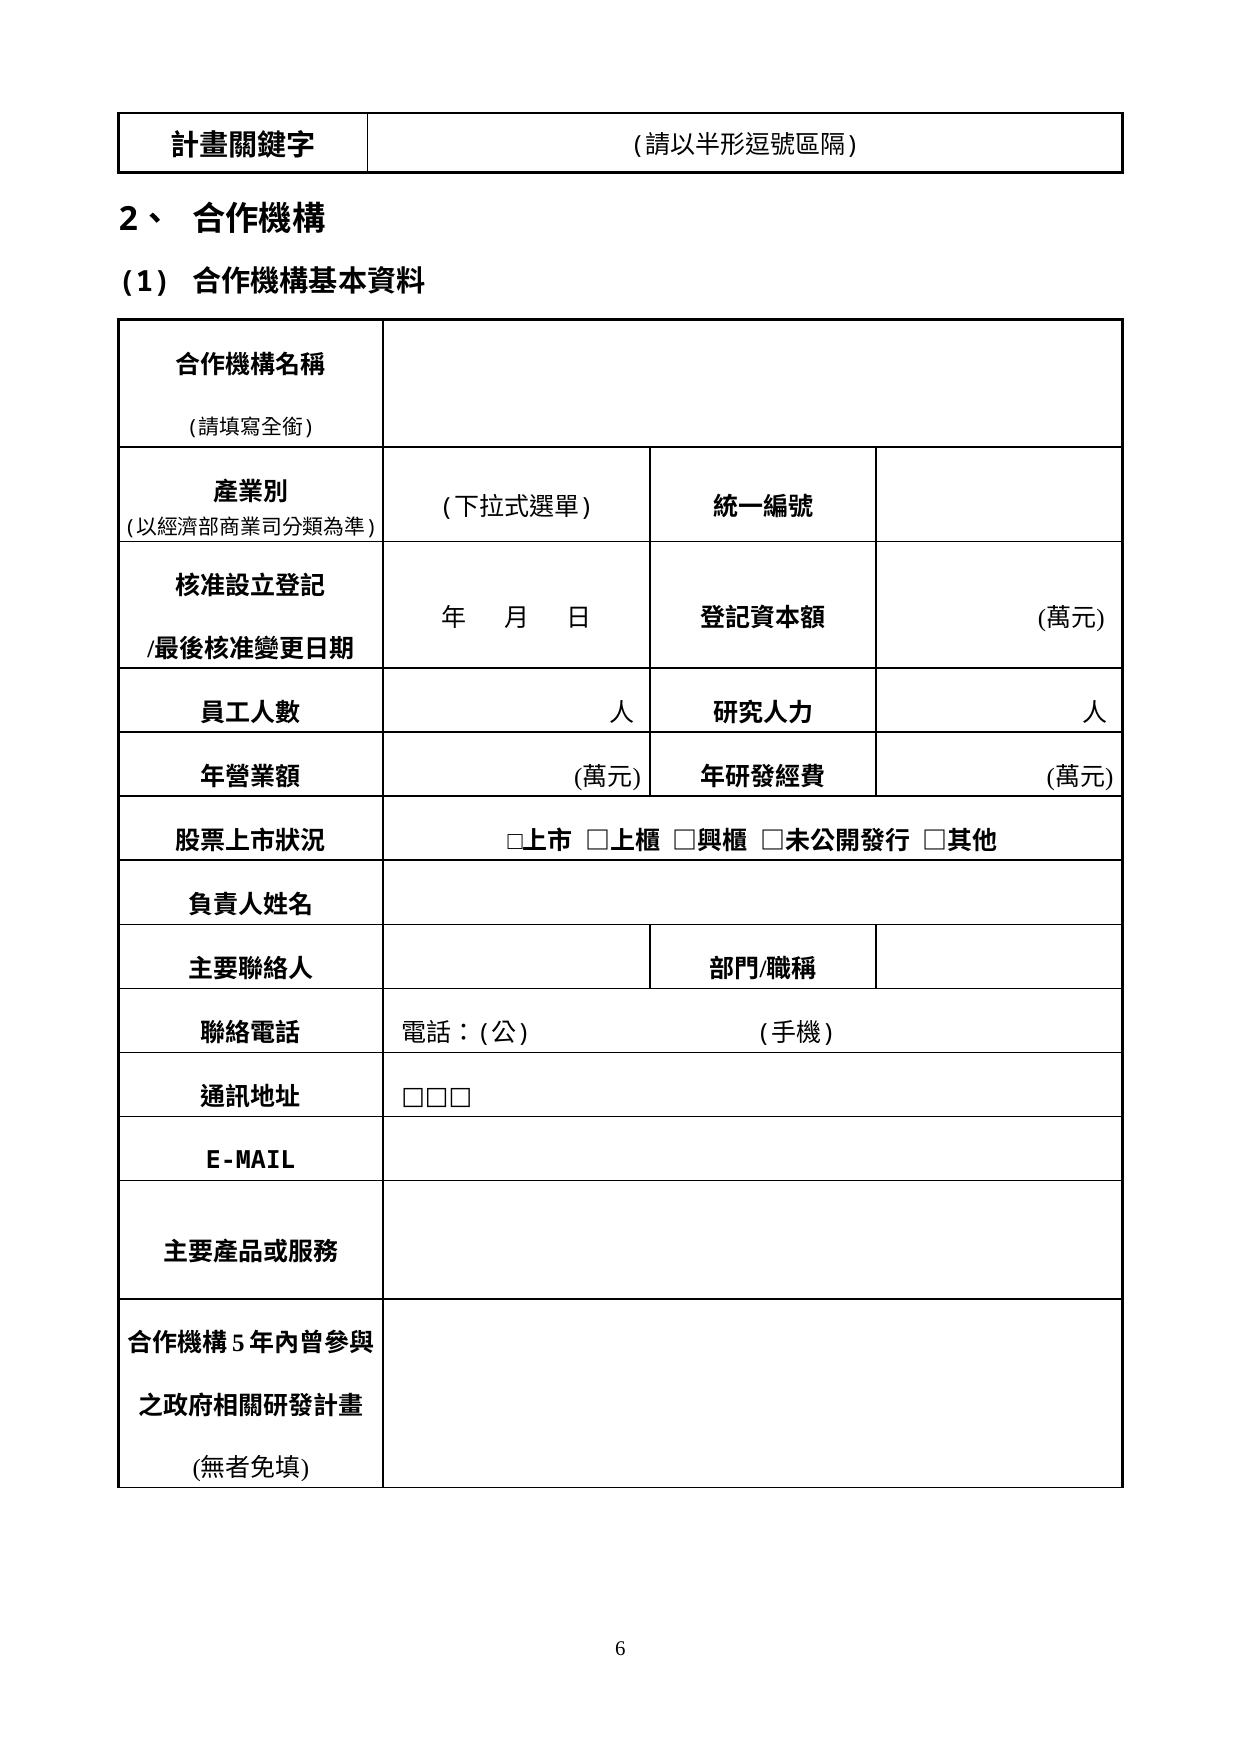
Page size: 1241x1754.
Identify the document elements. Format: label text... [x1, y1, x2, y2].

table_cell 電話：(公) (手機) [384, 989, 1121, 1052]
table_cell 核准設立登記 /最後核准變更日期 [120, 542, 382, 667]
table_cell (萬元) [877, 733, 1121, 795]
table_cell 主要聯絡人 [120, 925, 382, 987]
table_cell [384, 861, 1121, 923]
table_cell 產業別 (以經濟部商業司分類為準) [120, 448, 382, 541]
table_cell [384, 1300, 1121, 1487]
table_cell [877, 448, 1121, 541]
table_cell 登記資本額 [651, 542, 875, 667]
table_cell 年 月 日 [384, 542, 649, 667]
table_cell 聯絡電話 [120, 989, 382, 1052]
table_header [384, 321, 1121, 446]
table_cell 人 [877, 669, 1121, 731]
table_header 合作機構名稱 (請填寫全銜) [120, 321, 382, 446]
table_cell (下拉式選單) [384, 448, 649, 541]
table_cell 主要產品或服務 [120, 1181, 382, 1298]
table_cell 研究人力 [651, 669, 875, 731]
table_cell 負責人姓名 [120, 861, 382, 923]
table_cell [384, 925, 649, 987]
table_cell 年營業額 [120, 733, 382, 795]
table_cell □□□ [384, 1053, 1121, 1116]
table_cell (請以半形逗號區隔) [368, 114, 1121, 171]
table_cell 統一編號 [651, 448, 875, 541]
table_cell 通訊地址 [120, 1053, 382, 1116]
list 合作機構 [118, 174, 1122, 237]
table_cell 部門/職稱 [651, 925, 875, 987]
table_cell 計畫關鍵字 [120, 114, 367, 171]
table_cell 年研發經費 [651, 733, 875, 795]
table_cell [877, 925, 1121, 987]
table_cell 員工人數 [120, 669, 382, 731]
table_cell □上市 □上櫃 □興櫃 □未公開發行 □其他 [384, 797, 1121, 859]
table_cell 人 [384, 669, 649, 731]
table_cell [384, 1117, 1121, 1180]
table_cell [384, 1181, 1121, 1298]
table_cell E-MAIL [120, 1117, 382, 1180]
table_cell (萬元) [877, 542, 1121, 667]
table_cell (萬元) [384, 733, 649, 795]
list 合作機構基本資料 [118, 237, 1122, 299]
table_cell 合作機構5年內曾參與之政府相關研發計畫 (無者免填) [120, 1300, 382, 1487]
table_cell 股票上市狀況 [120, 797, 382, 859]
